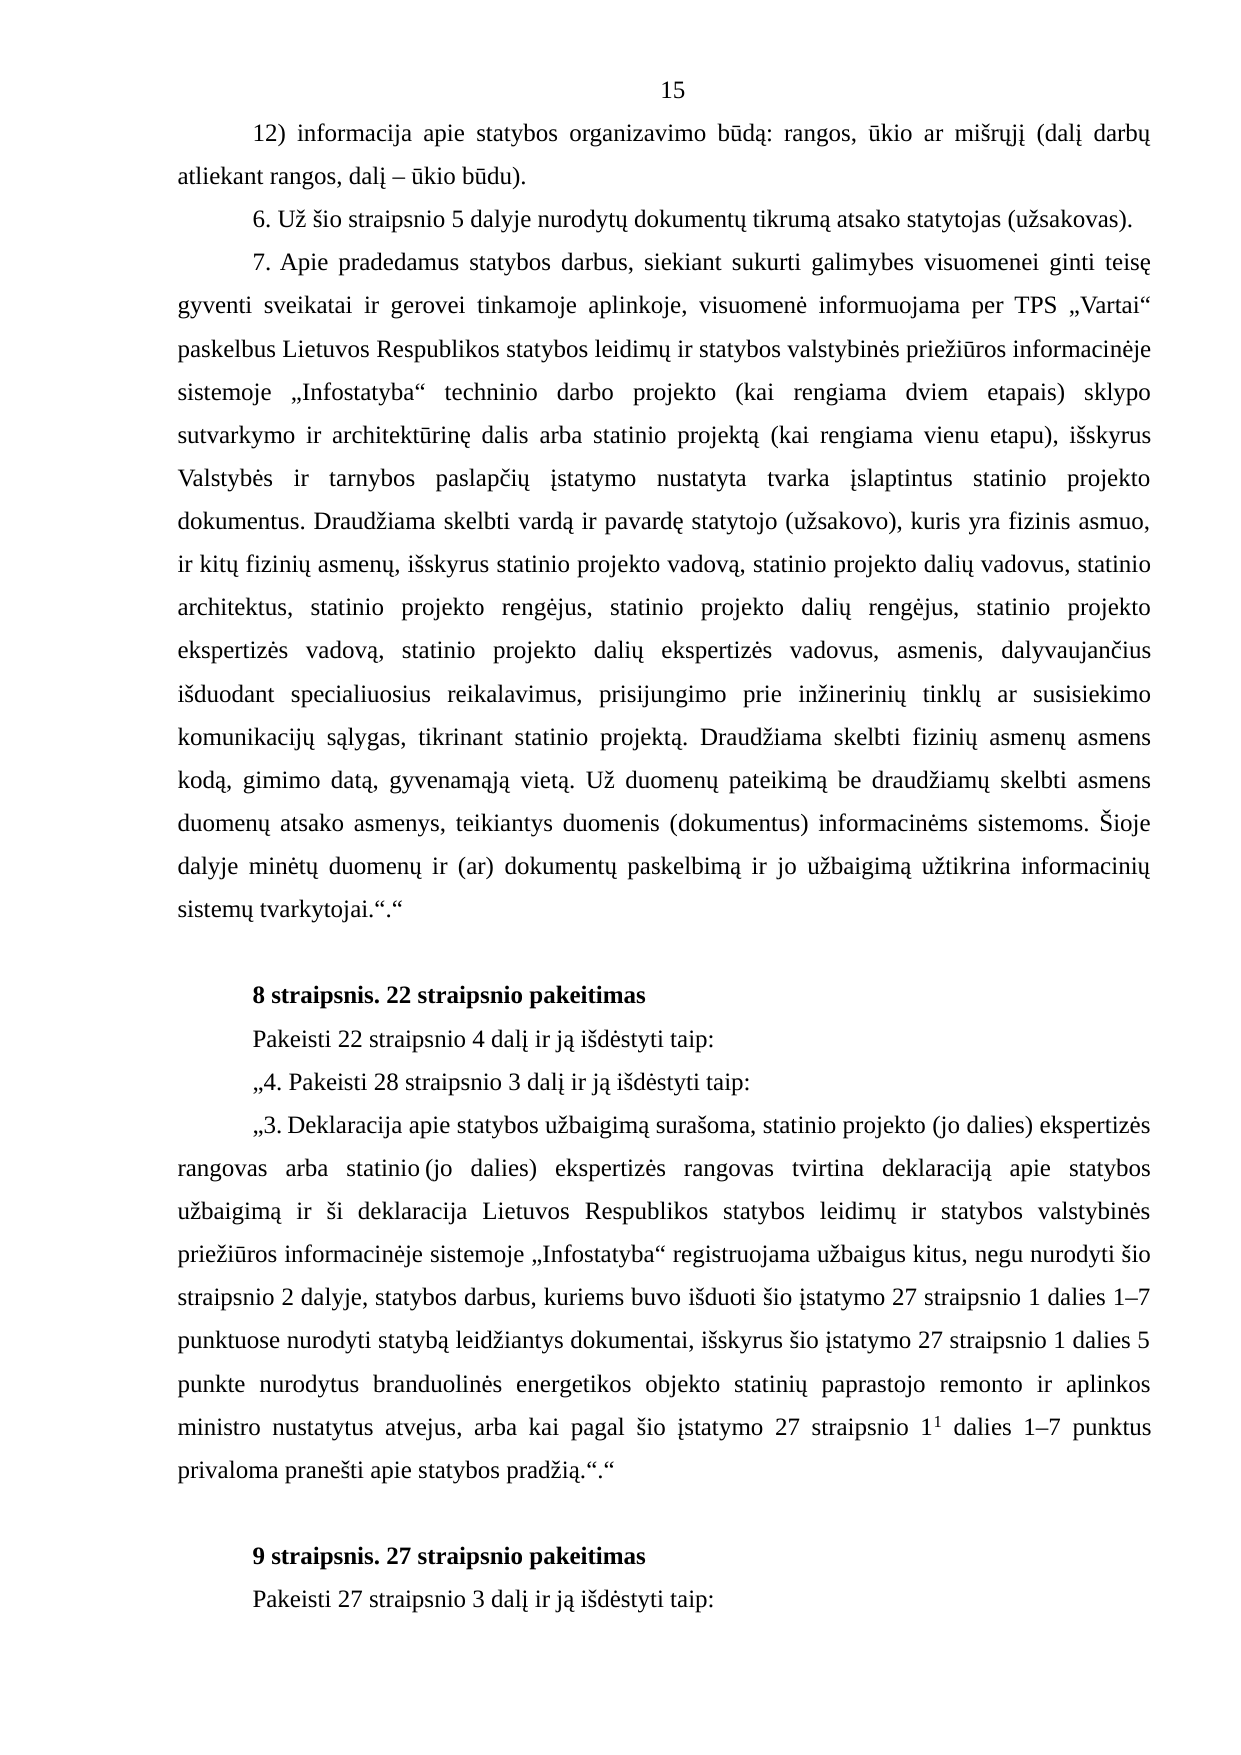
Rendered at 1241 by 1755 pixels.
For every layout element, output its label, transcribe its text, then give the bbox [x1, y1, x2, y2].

text 7. Apie pradedamus statybos darbus, siekiant sukurti galimybes visuomenei ginti teisę gyventi sveikatai ir gerovei tinkamoje aplinkoje, visuomenė informuojama per TPS „Vartai“ paskelbus Lietuvos Respublikos statybos leidimų ir statybos valstybinės priežiūros informacinėje sistemoje „Infostatyba“ techninio darbo projekto (kai rengiama dviem etapais) sklypo sutvarkymo ir architektūrinę dalis arba statinio projektą (kai rengiama vienu etapu), išskyrus Valstybės ir tarnybos paslapčių įstatymo nustatyta tvarka įslaptintus statinio projekto dokumentus. Draudžiama skelbti vardą ir pavardę statytojo (užsakovo), kuris yra fizinis asmuo, ir kitų fizinių asmenų, išskyrus statinio projekto vadovą, statinio projekto dalių vadovus, statinio architektus, statinio projekto rengėjus, statinio projekto dalių rengėjus, statinio projekto ekspertizės vadovą, statinio projekto dalių ekspertizės vadovus, asmenis, dalyvaujančius išduodant specialiuosius reikalavimus, prisijungimo prie inžinerinių tinklų ar susisiekimo komunikacijų sąlygas, tikrinant statinio projektą. Draudžiama skelbti fizinių asmenų asmens kodą, gimimo datą, gyvenamąją vietą. Už duomenų pateikimą be draudžiamų skelbti asmens duomenų atsako asmenys, teikiantys duomenis (dokumentus) informacinėms sistemoms. Šioje dalyje minėtų duomenų ir (ar) dokumentų paskelbimą ir jo užbaigimą užtikrina informacinių sistemų tvarkytojai.“.“ [177, 247, 1152, 923]
text „3. Deklaracija apie statybos užbaigimą surašoma, statinio projekto (jo dalies) ekspertizės rangovas arba statinio (jo dalies) ekspertizės rangovas tvirtina deklaraciją apie statybos užbaigimą ir ši deklaracija Lietuvos Respublikos statybos leidimų ir statybos valstybinės priežiūros informacinėje sistemoje „Infostatyba“ registruojama užbaigus kitus, negu nurodyti šio straipsnio 2 dalyje, statybos darbus, kuriems buvo išduoti šio įstatymo 27 straipsnio 1 dalies 1–7 punktuose nurodyti statybą leidžiantys dokumentai, išskyrus šio įstatymo 27 straipsnio 1 dalies 5 punkte nurodytus branduolinės energetikos objekto statinių paprastojo remonto ir aplinkos ministro nustatytus atvejus, arba kai pagal šio įstatymo 27 straipsnio 11 dalies 1–7 punktus privaloma pranešti apie statybos pradžią.“.“ [177, 1110, 1152, 1484]
text 8 straipsnis. 22 straipsnio pakeitimas [177, 981, 1152, 1009]
text 6. Už šio straipsnio 5 dalyje nurodytų dokumentų tikrumą atsako statytojas (užsakovas). [177, 204, 1152, 233]
text Pakeisti 22 straipsnio 4 dalį ir ją išdėstyti taip: [177, 1024, 1152, 1052]
text Pakeisti 27 straipsnio 3 dalį ir ją išdėstyti taip: [177, 1584, 1152, 1613]
text 9 straipsnis. 27 straipsnio pakeitimas [177, 1541, 1152, 1570]
text 12) informacija apie statybos organizavimo būdą: rangos, ūkio ar mišrųjį (dalį darbų atliekant rangos, dalį – ūkio būdu). [177, 118, 1152, 190]
text „4. Pakeisti 28 straipsnio 3 dalį ir ją išdėstyti taip: [177, 1067, 1152, 1096]
